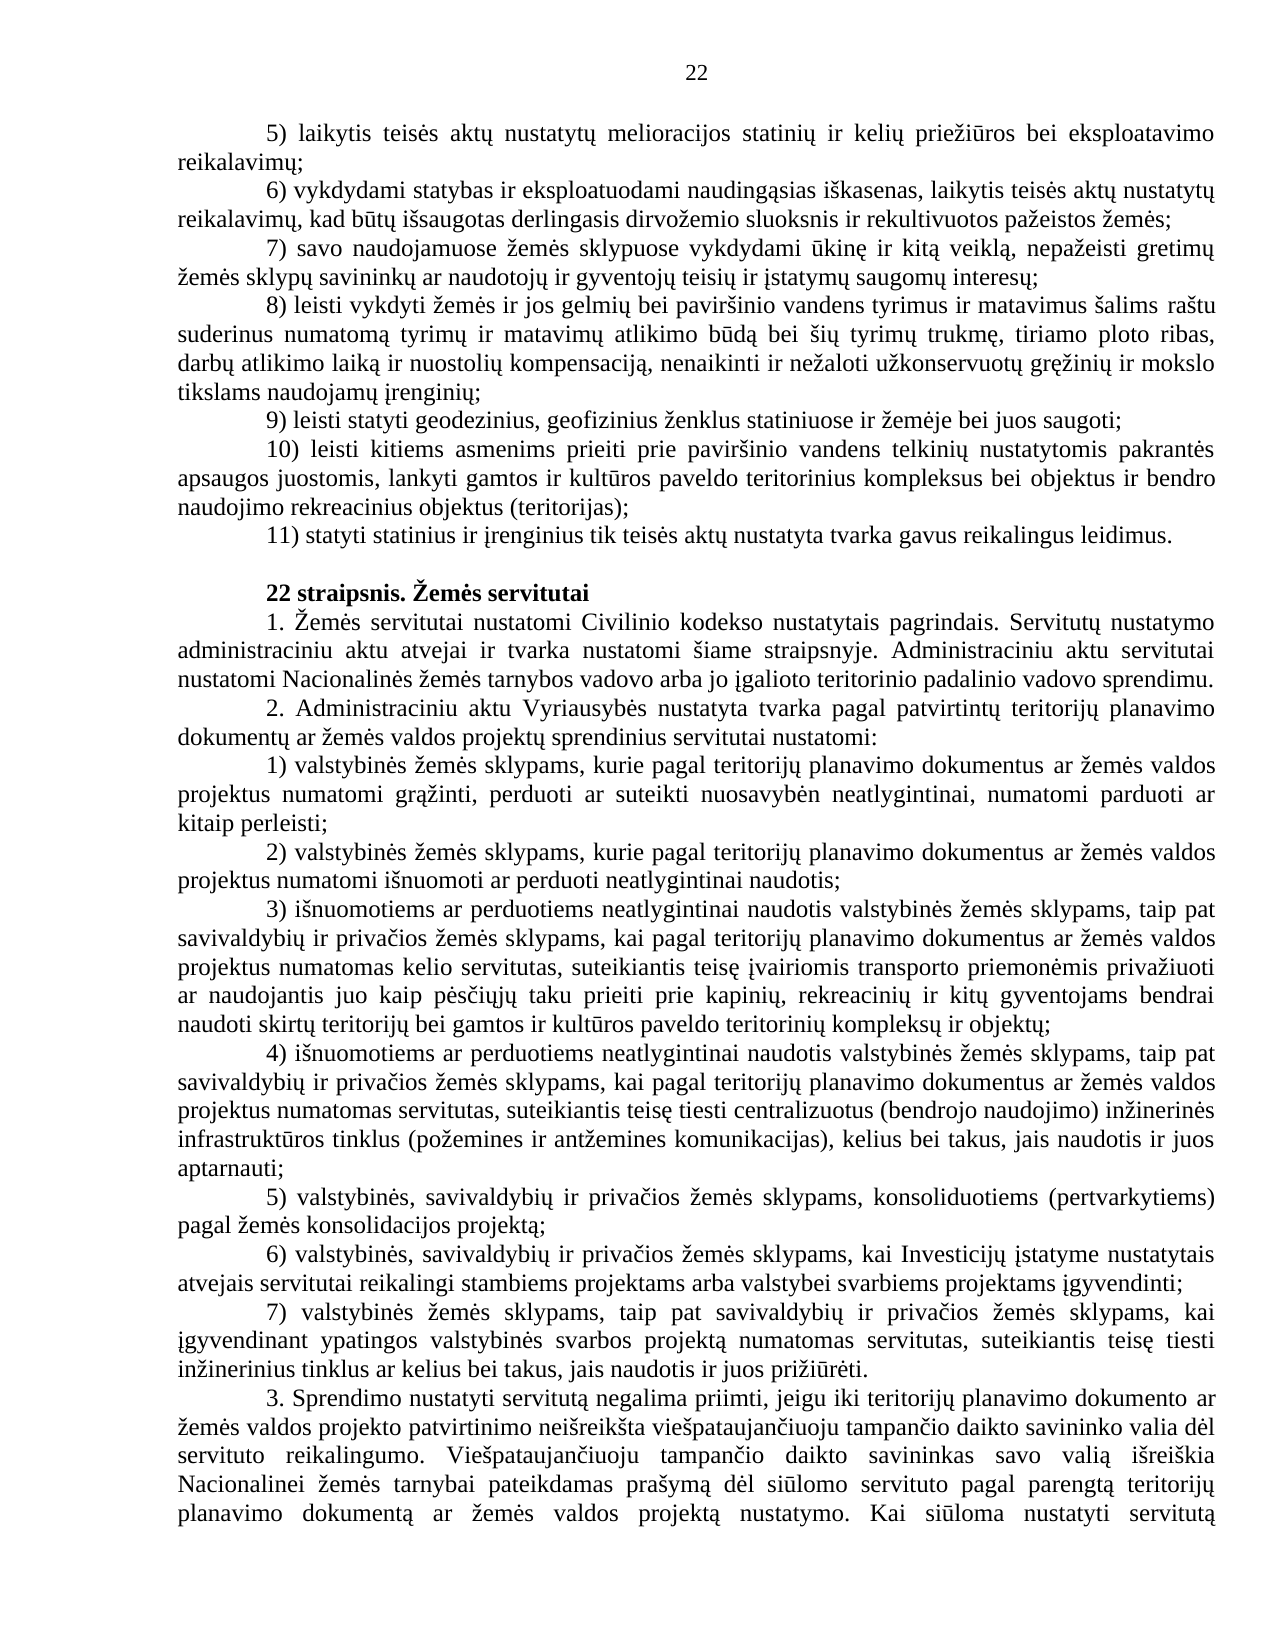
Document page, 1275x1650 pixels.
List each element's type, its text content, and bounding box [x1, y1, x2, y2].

text 10) leisti kitiems asmenims prieiti prie paviršinio vandens telkinių nustatytomis pakrantės apsaugos juostomis, lankyti gamtos ir kultūros paveldo teritorinius kompleksus bei objektus ir bendro naudojimo rekreacinius objektus (teritorijas); [177, 434, 1216, 521]
text 1) valstybinės žemės sklypams, kurie pagal teritorijų planavimo dokumentus ar žemės valdos projektus numatomi grąžinti, perduoti ar suteikti nuosavybėn neatlygintinai, numatomi parduoti ar kitaip perleisti; [177, 751, 1216, 837]
text 22 straipsnis. Žemės servitutai [177, 578, 1216, 607]
text 9) leisti statyti geodezinius, geofizinius ženklus statiniuose ir žemėje bei juos saugoti; [177, 406, 1216, 434]
text 7) valstybinės žemės sklypams, taip pat savivaldybių ir privačios žemės sklypams, kai įgyvendinant ypatingos valstybinės svarbos projektą numatomas servitutas, suteikiantis teisę tiesti inžinerinius tinklus ar kelius bei takus, jais naudotis ir juos prižiūrėti. [177, 1297, 1216, 1383]
text 8) leisti vykdyti žemės ir jos gelmių bei paviršinio vandens tyrimus ir matavimus šalims raštu suderinus numatomą tyrimų ir matavimų atlikimo būdą bei šių tyrimų trukmę, tiriamo ploto ribas, darbų atlikimo laiką ir nuostolių kompensaciją, nenaikinti ir nežaloti užkonservuotų gręžinių ir mokslo tikslams naudojamų įrenginių; [177, 291, 1216, 406]
text 2) valstybinės žemės sklypams, kurie pagal teritorijų planavimo dokumentus ar žemės valdos projektus numatomi išnuomoti ar perduoti neatlygintinai naudotis; [177, 837, 1216, 894]
text 5) valstybinės, savivaldybių ir privačios žemės sklypams, konsoliduotiems (pertvarkytiems) pagal žemės konsolidacijos projektą; [177, 1182, 1216, 1239]
text 3) išnuomotiems ar perduotiems neatlygintinai naudotis valstybinės žemės sklypams, taip pat savivaldybių ir privačios žemės sklypams, kai pagal teritorijų planavimo dokumentus ar žemės valdos projektus numatomas kelio servitutas, suteikiantis teisę įvairiomis transporto priemonėmis privažiuoti ar naudojantis juo kaip pėsčiųjų taku prieiti prie kapinių, rekreacinių ir kitų gyventojams bendrai naudoti skirtų teritorijų bei gamtos ir kultūros paveldo teritorinių kompleksų ir objektų; [177, 894, 1216, 1038]
text 6) vykdydami statybas ir eksploatuodami naudingąsias iškasenas, laikytis teisės aktų nustatytų reikalavimų, kad būtų išsaugotas derlingasis dirvožemio sluoksnis ir rekultivuotos pažeistos žemės; [177, 176, 1216, 233]
text 2. Administraciniu aktu Vyriausybės nustatyta tvarka pagal patvirtintų teritorijų planavimo dokumentų ar žemės valdos projektų sprendinius servitutai nustatomi: [177, 693, 1216, 751]
text 6) valstybinės, savivaldybių ir privačios žemės sklypams, kai Investicijų įstatyme nustatytais atvejais servitutai reikalingi stambiems projektams arba valstybei svarbiems projektams įgyvendinti; [177, 1239, 1216, 1297]
text 3. Sprendimo nustatyti servitutą negalima priimti, jeigu iki teritorijų planavimo dokumento ar žemės valdos projekto patvirtinimo neišreikšta viešpataujančiuoju tampančio daikto savininko valia dėl servituto reikalingumo. Viešpataujančiuoju tampančio daikto savininkas savo valią išreiškia Nacionalinei žemės tarnybai pateikdamas prašymą dėl siūlomo servituto pagal parengtą teritorijų planavimo dokumentą ar žemės valdos projektą nustatymo. Kai siūloma nustatyti servitutą [177, 1383, 1216, 1527]
text 11) statyti statinius ir įrenginius tik teisės aktų nustatyta tvarka gavus reikalingus leidimus. [177, 521, 1216, 549]
text 5) laikytis teisės aktų nustatytų melioracijos statinių ir kelių priežiūros bei eksploatavimo reikalavimų; [177, 118, 1216, 176]
text 7) savo naudojamuose žemės sklypuose vykdydami ūkinę ir kitą veiklą, nepažeisti gretimų žemės sklypų savininkų ar naudotojų ir gyventojų teisių ir įstatymų saugomų interesų; [177, 233, 1216, 291]
text 1. Žemės servitutai nustatomi Civilinio kodekso nustatytais pagrindais. Servitutų nustatymo administraciniu aktu atvejai ir tvarka nustatomi šiame straipsnyje. Administraciniu aktu servitutai nustatomi Nacionalinės žemės tarnybos vadovo arba jo įgalioto teritorinio padalinio vadovo sprendimu. [177, 607, 1216, 693]
text 4) išnuomotiems ar perduotiems neatlygintinai naudotis valstybinės žemės sklypams, taip pat savivaldybių ir privačios žemės sklypams, kai pagal teritorijų planavimo dokumentus ar žemės valdos projektus numatomas servitutas, suteikiantis teisę tiesti centralizuotus (bendrojo naudojimo) inžinerinės infrastruktūros tinklus (požemines ir antžemines komunikacijas), kelius bei takus, jais naudotis ir juos aptarnauti; [177, 1038, 1216, 1182]
